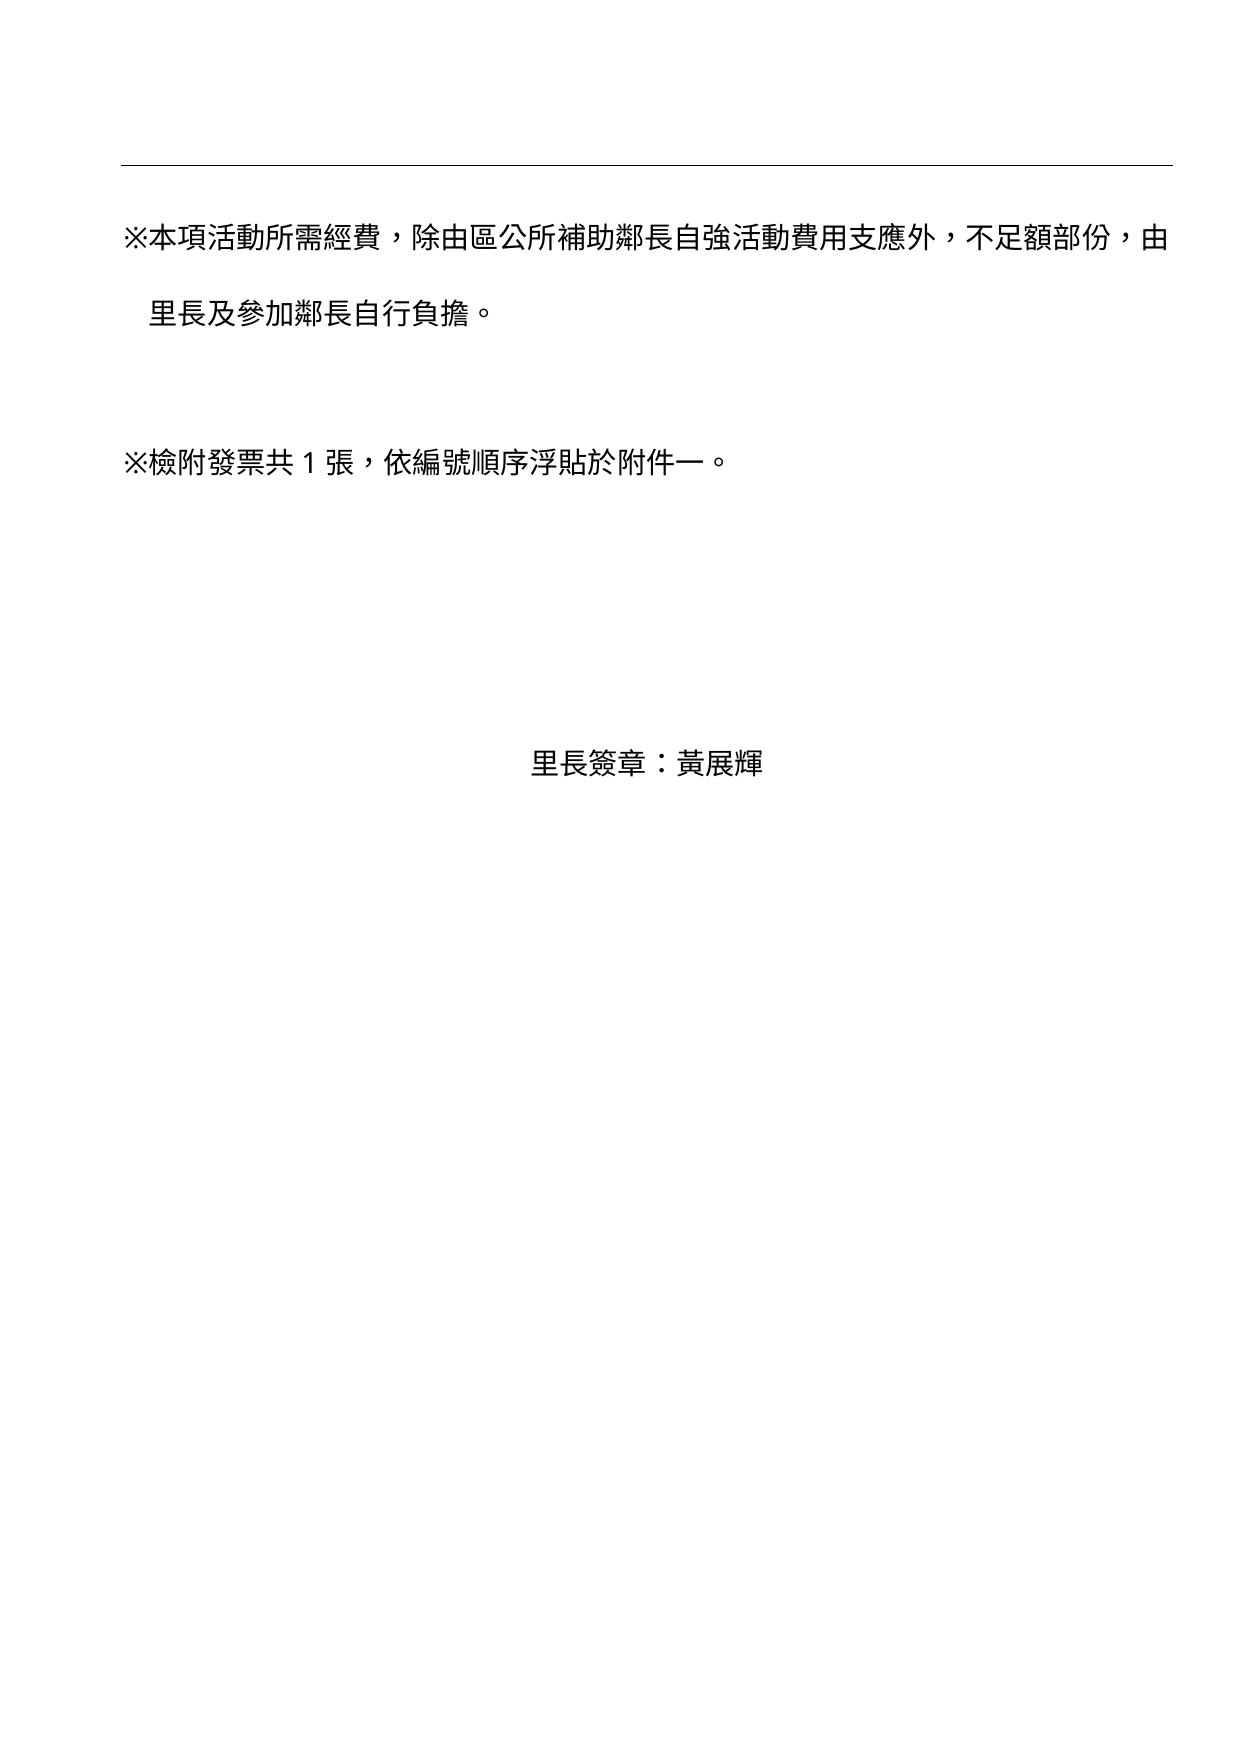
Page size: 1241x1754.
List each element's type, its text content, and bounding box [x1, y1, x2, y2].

table_cell 本項活動所需經費，除由區公所補助鄰長自強活動費用支應外，不足額部份，由里長及參加鄰長自行負擔。 檢附發票共 1 張，依編號順序浮貼於附件一。 里長簽章：黃展輝 [121, 166, 1173, 799]
